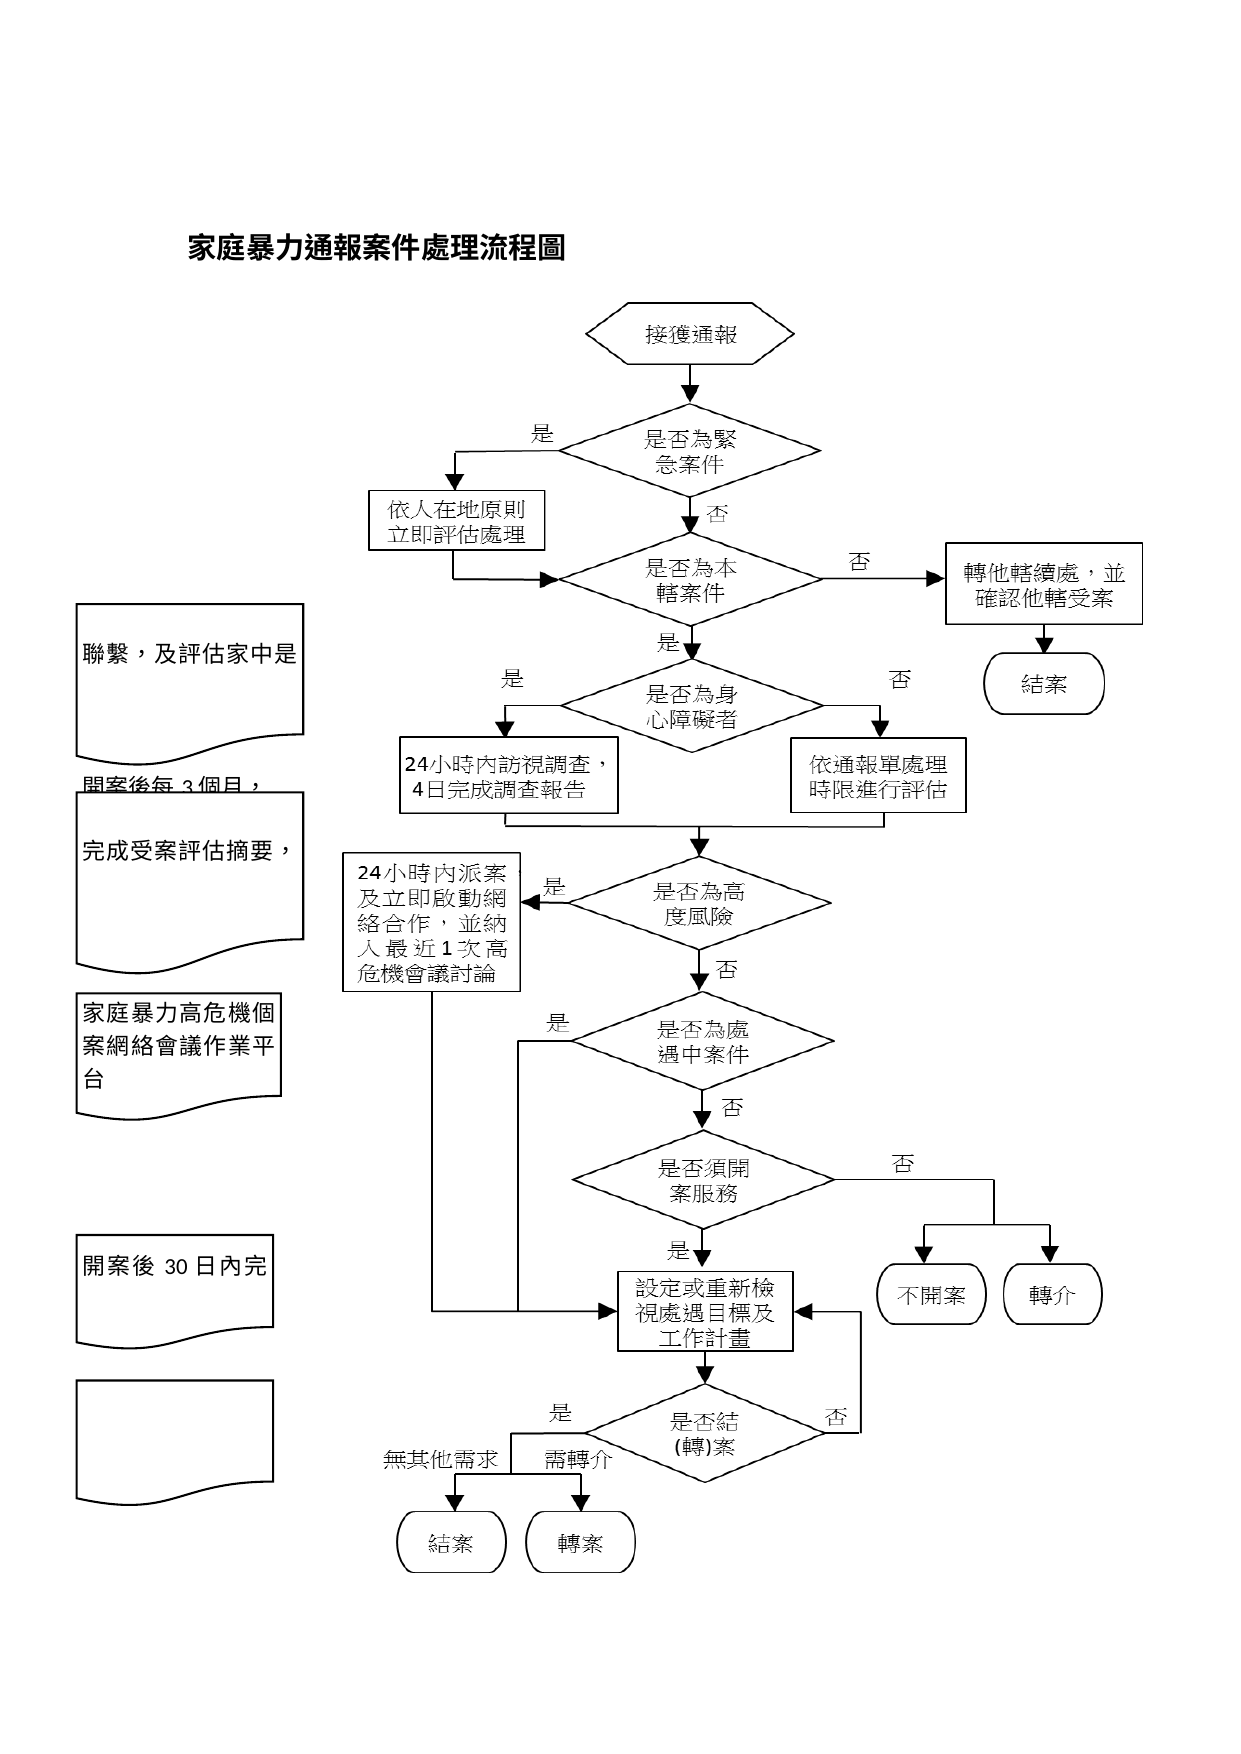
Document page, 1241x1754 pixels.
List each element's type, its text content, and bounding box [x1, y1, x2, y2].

picture [342, 302, 1143, 1573]
text 家庭暴力通報案件處理流程圖 [187, 202, 1053, 277]
